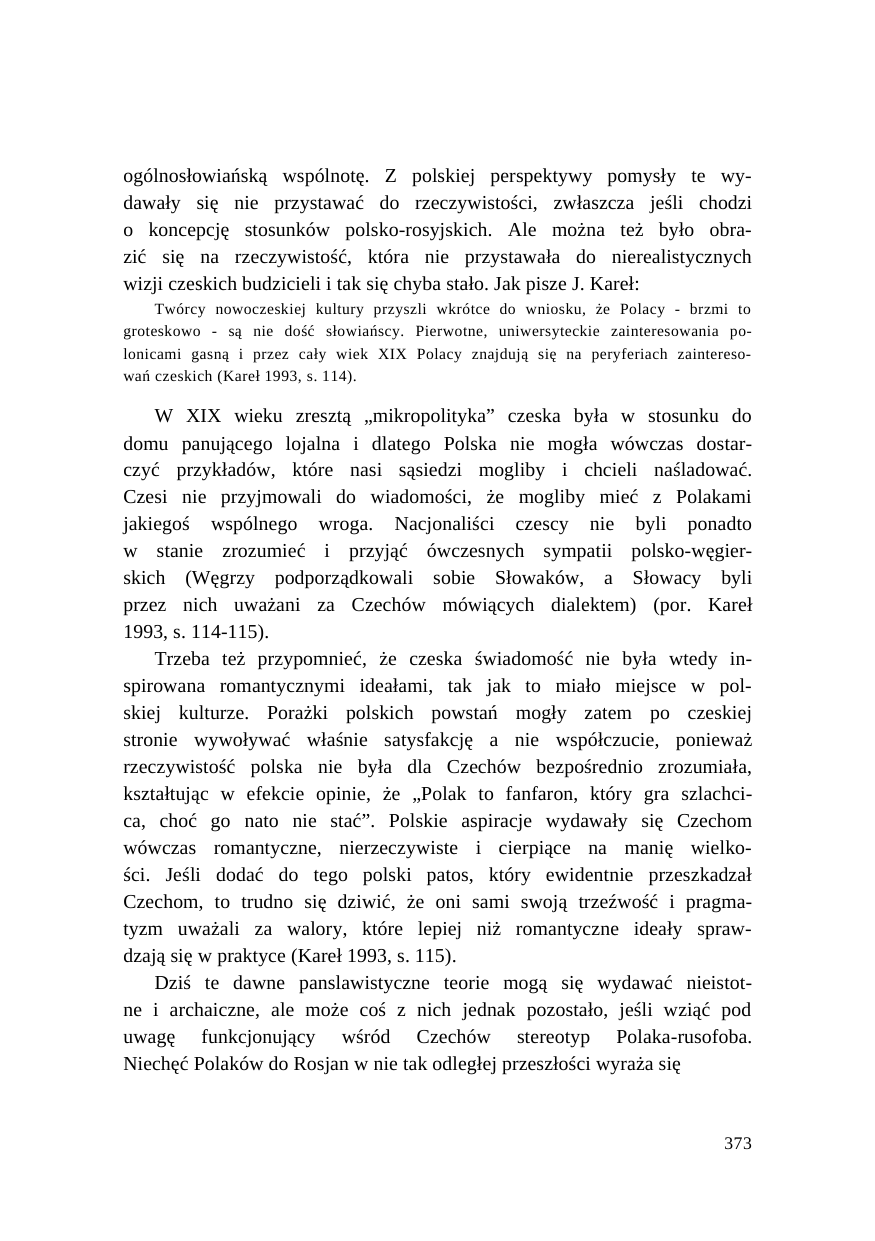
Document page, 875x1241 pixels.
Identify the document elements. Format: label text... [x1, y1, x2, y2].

text W XIX wieku zresztą „mikropolityka” czeska była w stosunku do domu panującego lojalna i dlatego Polska nie mogła wówczas dostar- czyć przykładów, które nasi sąsiedzi mogliby i chcieli naśladować. Czesi nie przyjmowali do wiadomości, że mogliby mieć z Polakami jakiegoś wspólnego wroga. Nacjonaliści czescy nie byli ponadto w stanie zrozumieć i przyjąć ówczesnych sympatii polsko-węgier- skich (Węgrzy podporządkowali sobie Słowaków, a Słowacy byli przez nich uważani za Czechów mówiących dialektem) (por. Kareł 1993, s. 114-115). [123, 401, 753, 644]
text Dziś te dawne panslawistyczne teorie mogą się wydawać nieistot- ne i archaiczne, ale może coś z nich jednak pozostało, jeśli wziąć pod uwagę funkcjonujący wśród Czechów stereotyp Polaka-rusofoba. Niechęć Polaków do Rosjan w nie tak odległej przeszłości wyraża się [123, 968, 753, 1076]
text ogólnosłowiańską wspólnotę. Z polskiej perspektywy pomysły te wy- dawały się nie przystawać do rzeczywistości, zwłaszcza jeśli chodzi o koncepcję stosunków polsko-rosyjskich. Ale można też było obra- zić się na rzeczywistość, która nie przystawała do nierealistycznych wizji czeskich budzicieli i tak się chyba stało. Jak pisze J. Kareł: [123, 161, 753, 296]
text Twórcy nowoczeskiej kultury przyszli wkrótce do wniosku, że Polacy - brzmi to groteskowo - są nie dość słowiańscy. Pierwotne, uniwersyteckie zainteresowania po- lonicami gasną i przez cały wiek XIX Polacy znajdują się na peryferiach zaintereso- wań czeskich (Kareł 1993, s. 114). [123, 296, 753, 386]
text Trzeba też przypomnieć, że czeska świadomość nie była wtedy in- spirowana romantycznymi ideałami, tak jak to miało miejsce w pol- skiej kulturze. Porażki polskich powstań mogły zatem po czeskiej stronie wywoływać właśnie satysfakcję a nie współczucie, ponieważ rzeczywistość polska nie była dla Czechów bezpośrednio zrozumiała, kształtując w efekcie opinie, że „Polak to fanfaron, który gra szlachci- ca, choć go nato nie stać”. Polskie aspiracje wydawały się Czechom wówczas romantyczne, nierzeczywiste i cierpiące na manię wielko- ści. Jeśli dodać do tego polski patos, który ewidentnie przeszkadzał Czechom, to trudno się dziwić, że oni sami swoją trzeźwość i pragma- tyzm uważali za walory, które lepiej niż romantyczne ideały spraw- dzają się w praktyce (Kareł 1993, s. 115). [123, 644, 753, 968]
text 373 [724, 1136, 756, 1153]
